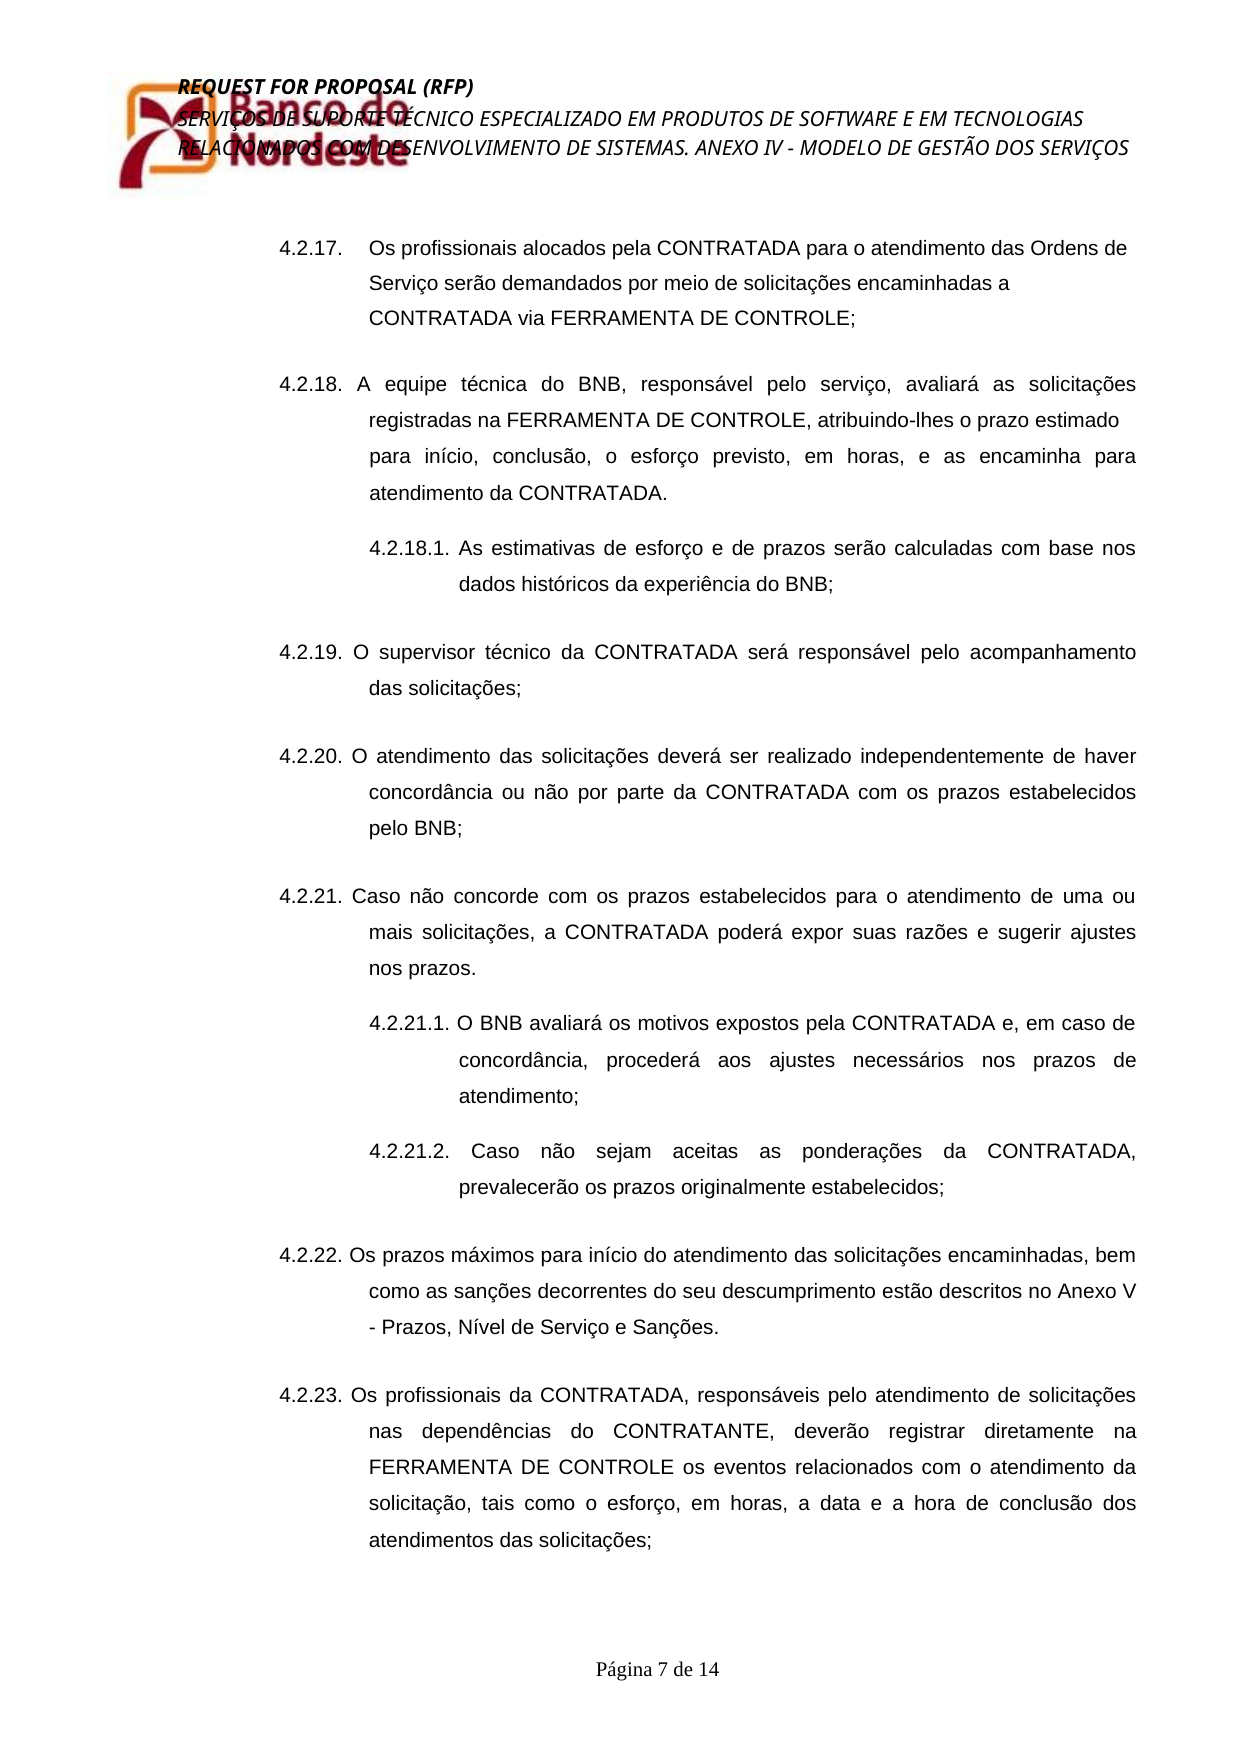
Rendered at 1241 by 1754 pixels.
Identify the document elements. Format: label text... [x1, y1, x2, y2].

text 4.2.17. Os profissionais alocados pela CONTRATADA para o atendimento das Ordens de Serviço serão demandados por meio de solicitações encaminhadas a CONTRATADA via FERRAMENTA DE CONTROLE; [279, 236, 1137, 329]
text 4.2.22. Os prazos máximos para início do atendimento das solicitações encaminhadas, bem como as sanções decorrentes do seu descumprimento estão descritos no Anexo V - Prazos, Nível de Serviço e Sanções. [279, 1243, 1137, 1339]
picture [107, 72, 420, 201]
text 4.2.19. O supervisor técnico da CONTRATADA será responsável pelo acompanhamento das solicitações; [279, 640, 1137, 700]
text 4.2.21. Caso não concorde com os prazos estabelecidos para o atendimento de uma ou mais solicitações, a CONTRATADA poderá expor suas razões e sugerir ajustes nos prazos. [279, 884, 1137, 980]
text 4.2.21.1. O BNB avaliará os motivos expostos pela CONTRATADA e, em caso de concordância, procederá aos ajustes necessários nos prazos de atendimento; [369, 1011, 1137, 1107]
text 4.2.23. Os profissionais da CONTRATADA, responsáveis pelo atendimento de solicitações nas dependências do CONTRATANTE, deverão registrar diretamente na FERRAMENTA DE CONTROLE os eventos relacionados com o atendimento da solicitação, tais como o esforço, em horas, a data e a hora de conclusão dos atendimentos das solicitações; [279, 1383, 1137, 1551]
text 4.2.20. O atendimento das solicitações deverá ser realizado independentemente de haver concordância ou não por parte da CONTRATADA com os prazos estabelecidos pelo BNB; [279, 744, 1137, 840]
text 4.2.18. A equipe técnica do BNB, responsável pelo serviço, avaliará as solicitações registradas na FERRAMENTA DE CONTROLE, atribuindo-lhes o prazo estimado [279, 372, 1137, 432]
text para início, conclusão, o esforço previsto, em horas, e as encaminha para atendimento da CONTRATADA. [369, 444, 1137, 504]
picture [415, 113, 420, 125]
text 4.2.21.2. Caso não sejam aceitas as ponderações da CONTRATADA, prevalecerão os prazos originalmente estabelecidos; [369, 1139, 1137, 1199]
text 4.2.18.1. As estimativas de esforço e de prazos serão calculadas com base nos dados históricos da experiência do BNB; [369, 536, 1137, 596]
